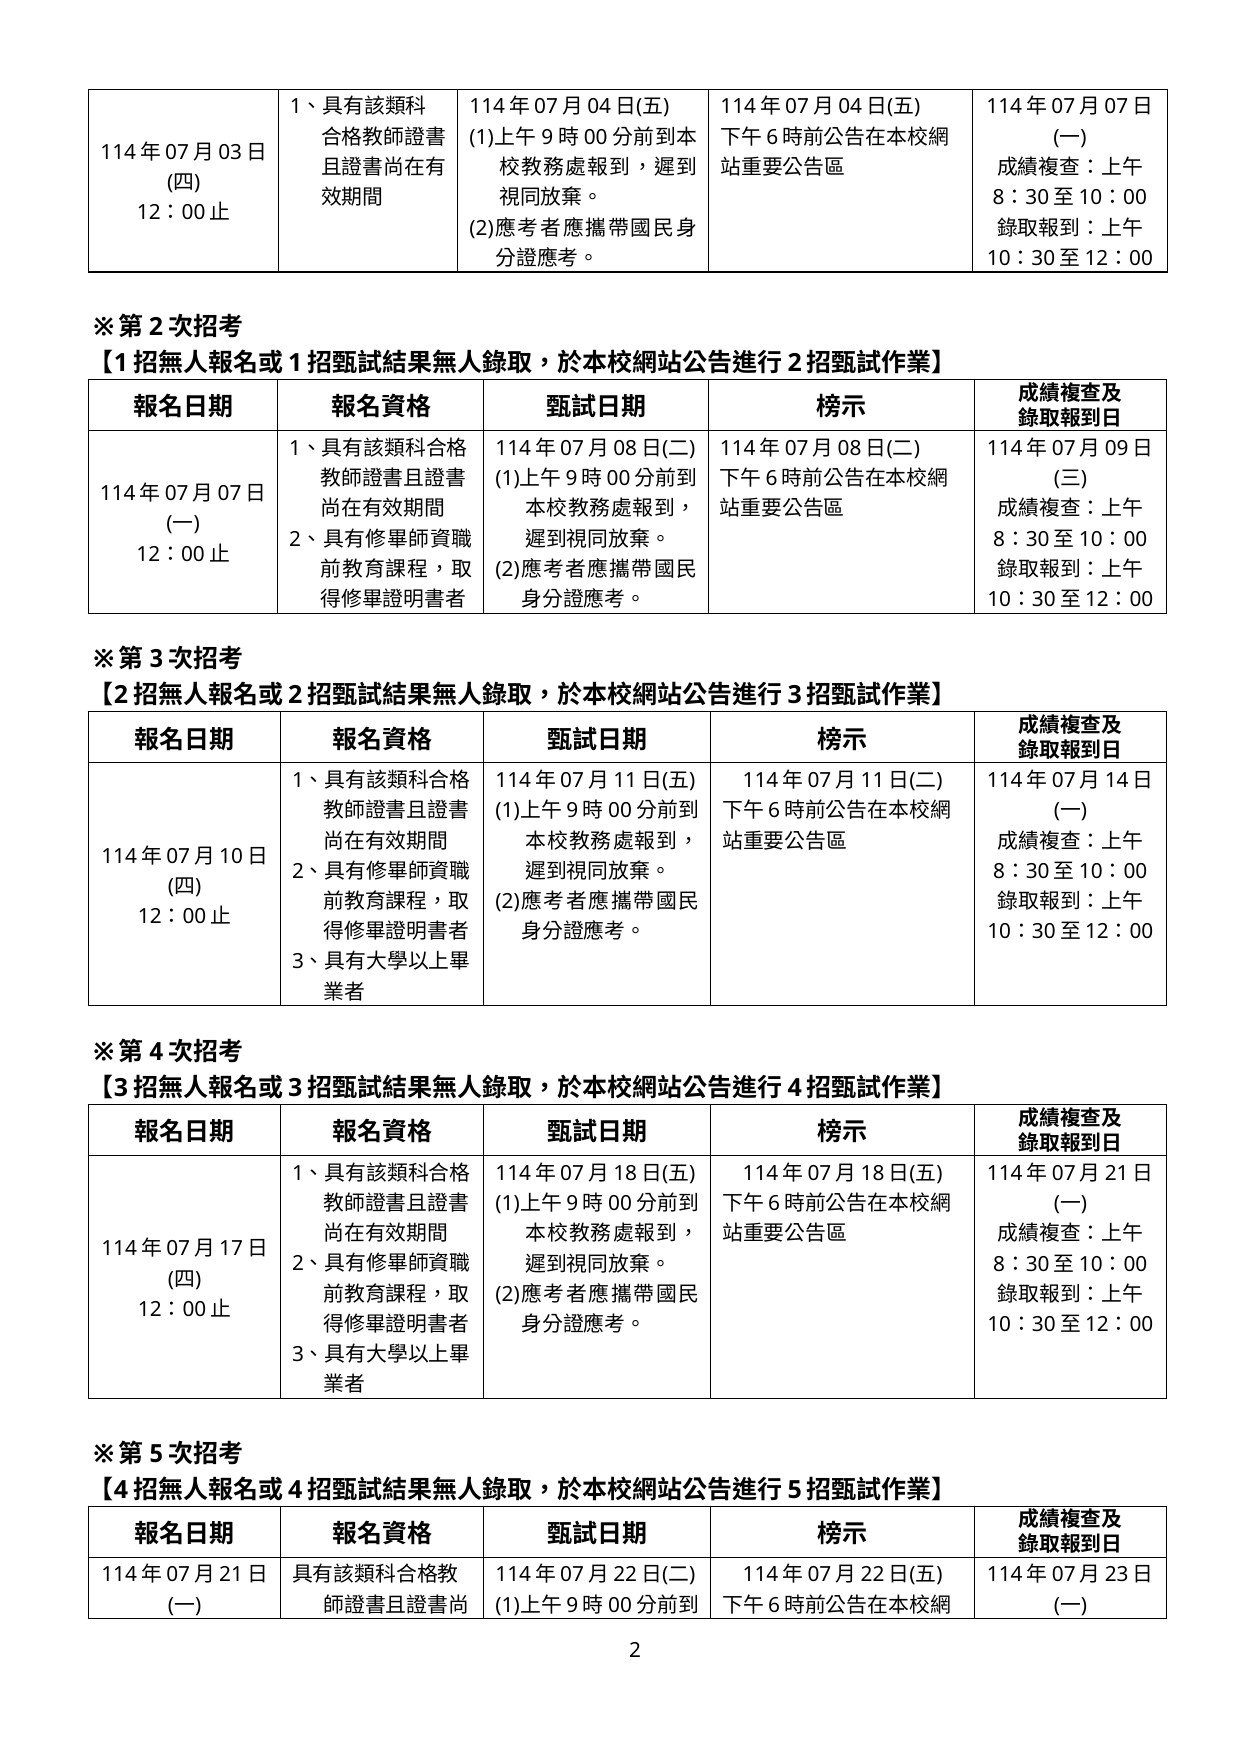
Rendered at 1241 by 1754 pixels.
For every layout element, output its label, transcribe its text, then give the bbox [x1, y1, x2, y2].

table_header 報名日期 [89, 1105, 280, 1155]
text ※第5次招考 [89, 1433, 1181, 1469]
table_header 甄試日期 [484, 380, 708, 430]
text 【4招無人報名或4招甄試結果無人錄取，於本校網站公告進行5招甄試作業】 [89, 1469, 1181, 1506]
table_cell 114年07月11日(五) (1)上午9時00分前到本校教務處報到，遲到視同放棄。 (2)應考者應攜帶國民身分證應考。 [484, 763, 710, 1005]
table_cell 114年07月14日(一) 成績複查：上午 8：30至10：00 錄取報到：上午 10：30至12：00 [975, 763, 1166, 1005]
table_header 報名資格 [281, 1507, 483, 1557]
table_cell 114年07月11日(二) 下午6時前公告在本校網站重要公告區 [711, 763, 974, 1005]
table_cell 114年07月10日(四) 12：00止 [89, 763, 280, 1005]
table_cell 114年07月07日(一) 12：00止 [89, 431, 277, 613]
table_header 榜示 [711, 712, 974, 762]
table_cell 114年07月07日 (一) 成績複查：上午 8：30至10：00 錄取報到：上午 10：30至12：00 [973, 90, 1167, 271]
table_cell 114年07月09日(三) 成績複查：上午 8：30至10：00 錄取報到：上午 10：30至12：00 [975, 431, 1166, 613]
table_cell 114年07月04日(五) 下午6時前公告在本校網站重要公告區 [709, 90, 972, 271]
table_cell 114年07月17日(四) 12：00止 [89, 1156, 280, 1398]
table_cell 1、具有該類科合格教師證書且證書尚在有效期間 2、具有修畢師資職前教育課程，取得修畢證明書者 [278, 431, 483, 613]
text 【3招無人報名或3招甄試結果無人錄取，於本校網站公告進行4招甄試作業】 [89, 1068, 1181, 1104]
table_header 報名日期 [89, 1507, 280, 1557]
table_header 成績複查及 錄取報到日 [975, 1105, 1166, 1155]
table_cell 114年07月04日(五) (1)上午9時00分前到本校教務處報到，遲到視同放棄。 (2)應考者應攜帶國民身分證應考。 [458, 90, 708, 271]
table_header 甄試日期 [484, 1507, 710, 1557]
table_cell 1、具有該類科合格教師證書且證書尚在有效期間 2、具有修畢師資職前教育課程，取得修畢證明書者 3、具有大學以上畢業者 [281, 763, 483, 1005]
text ※第3次招考 [89, 639, 1181, 675]
table_header 報名日期 [89, 712, 280, 762]
text 【2招無人報名或2招甄試結果無人錄取，於本校網站公告進行3招甄試作業】 [89, 675, 1181, 711]
table_cell 114年07月18日(五) 下午6時前公告在本校網站重要公告區 [711, 1156, 974, 1398]
table_header 榜示 [709, 380, 974, 430]
table_cell 114年07月03日(四) 12：00止 [89, 90, 278, 271]
text ※第4次招考 [89, 1031, 1181, 1068]
table_header 榜示 [711, 1507, 974, 1557]
table_cell 114年07月22日(二) (1)上午9時00分前到 [484, 1558, 710, 1618]
table_cell 114年07月08日(二) (1)上午9時00分前到本校教務處報到，遲到視同放棄。 (2)應考者應攜帶國民身分證應考。 [484, 431, 708, 613]
table_cell 1、具有該類科合格教師證書且證書尚在有效期間 [279, 90, 457, 271]
table_cell 114年07月21日(一) 成績複查：上午 8：30至10：00 錄取報到：上午 10：30至12：00 [975, 1156, 1166, 1398]
table_header 成績複查及 錄取報到日 [975, 712, 1166, 762]
table_cell 114年07月18日(五) (1)上午9時00分前到本校教務處報到，遲到視同放棄。 (2)應考者應攜帶國民身分證應考。 [484, 1156, 710, 1398]
text ※第2次招考 [89, 306, 1181, 343]
table_cell 1、具有該類科合格教師證書且證書尚在有效期間 2、具有修畢師資職前教育課程，取得修畢證明書者 3、具有大學以上畢業者 [281, 1156, 483, 1398]
table_header 成績複查及 錄取報到日 [975, 1507, 1166, 1557]
table_header 榜示 [711, 1105, 974, 1155]
table_header 成績複查及 錄取報到日 [975, 380, 1166, 430]
table_cell 114年07月22日(五) 下午6時前公告在本校網 [711, 1558, 974, 1618]
table_header 報名資格 [281, 1105, 483, 1155]
table_header 甄試日期 [484, 712, 710, 762]
text 【1招無人報名或1招甄試結果無人錄取，於本校網站公告進行2招甄試作業】 [89, 343, 1181, 379]
table_cell 具有該類科合格教師證書且證書尚 [281, 1558, 483, 1618]
table_header 報名資格 [278, 380, 483, 430]
table_header 報名日期 [89, 380, 277, 430]
table_header 甄試日期 [484, 1105, 710, 1155]
table_cell 114年07月23日(一) [975, 1558, 1166, 1618]
table_cell 114年07月08日(二) 下午6時前公告在本校網站重要公告區 [709, 431, 974, 613]
table_cell 114年07月21日(一) [89, 1558, 280, 1618]
table_header 報名資格 [281, 712, 483, 762]
